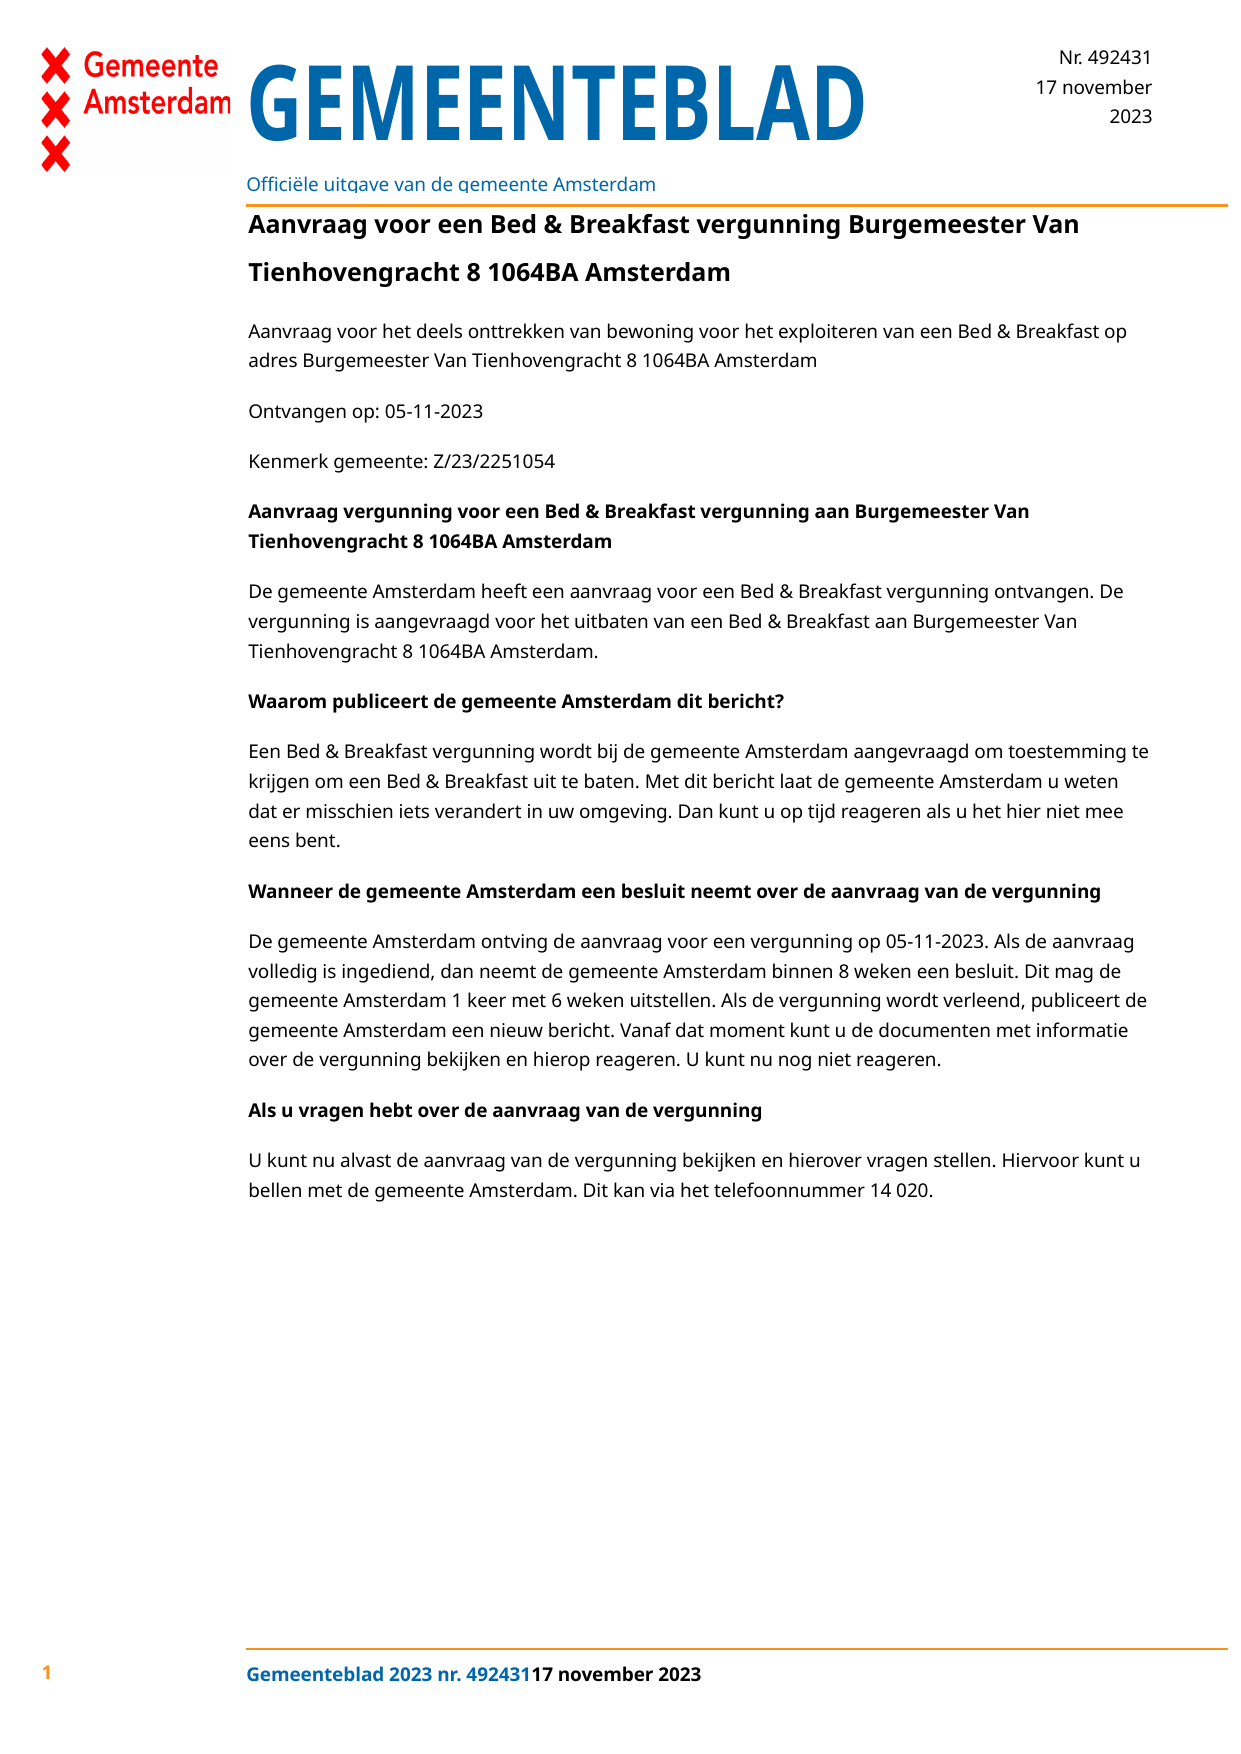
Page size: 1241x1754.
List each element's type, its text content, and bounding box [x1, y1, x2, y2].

text Een Bed & Breakfast vergunning wordt bij de gemeente Amsterdam aangevraagd om toestemming te krijgen om een Bed & Breakfast uit te baten. Met dit bericht laat de gemeente Amsterdam u weten dat er misschien iets verandert in uw omgeving. Dan kunt u op tijd reageren als u het hier niet mee eens bent. [248, 739, 1152, 853]
text Aanvraag voor het deels onttrekken van bewoning voor het exploiteren van een Bed & Breakfast op adres Burgemeester Van Tienhovengracht 8 1064BA Amsterdam [248, 318, 1152, 373]
text Ontvangen op: 05-11-2023 [248, 398, 1152, 424]
text Als u vragen hebt over de aanvraag van de vergunning [248, 1097, 1152, 1123]
text U kunt nu alvast de aanvraag van de vergunning bekijken en hierover vragen stellen. Hiervoor kunt u bellen met de gemeente Amsterdam. Dit kan via het telefoonnummer 14 020. [248, 1147, 1152, 1203]
text De gemeente Amsterdam ontving de aanvraag voor een vergunning op 05-11-2023. Als de aanvraag volledig is ingediend, dan neemt de gemeente Amsterdam binnen 8 weken een besluit. Dit mag de gemeente Amsterdam 1 keer met 6 weken uitstellen. Als de vergunning wordt verleend, publiceert de gemeente Amsterdam een nieuw bericht. Vanaf dat moment kunt u de documenten met informatie over de vergunning bekijken en hierop reageren. U kunt nu nog niet reageren. [248, 928, 1152, 1072]
text Kenmerk gemeente: Z/23/2251054 [248, 448, 1152, 474]
text De gemeente Amsterdam heeft een aanvraag voor een Bed & Breakfast vergunning ontvangen. De vergunning is aangevraagd voor het uitbaten van een Bed & Breakfast aan Burgemeester Van Tienhovengracht 8 1064BA Amsterdam. [248, 579, 1152, 664]
text Wanneer de gemeente Amsterdam een besluit neemt over de aanvraag van de vergunning [248, 878, 1152, 904]
picture [41, 47, 231, 172]
text Waarom publiceert de gemeente Amsterdam dit bericht? [248, 688, 1152, 714]
text Aanvraag voor een Bed & Breakfast vergunning Burgemeester Van Tienhovengracht 8 1064BA Amsterdam [248, 207, 1152, 288]
text Aanvraag vergunning voor een Bed & Breakfast vergunning aan Burgemeester Van Tienhovengracht 8 1064BA Amsterdam [248, 499, 1152, 554]
